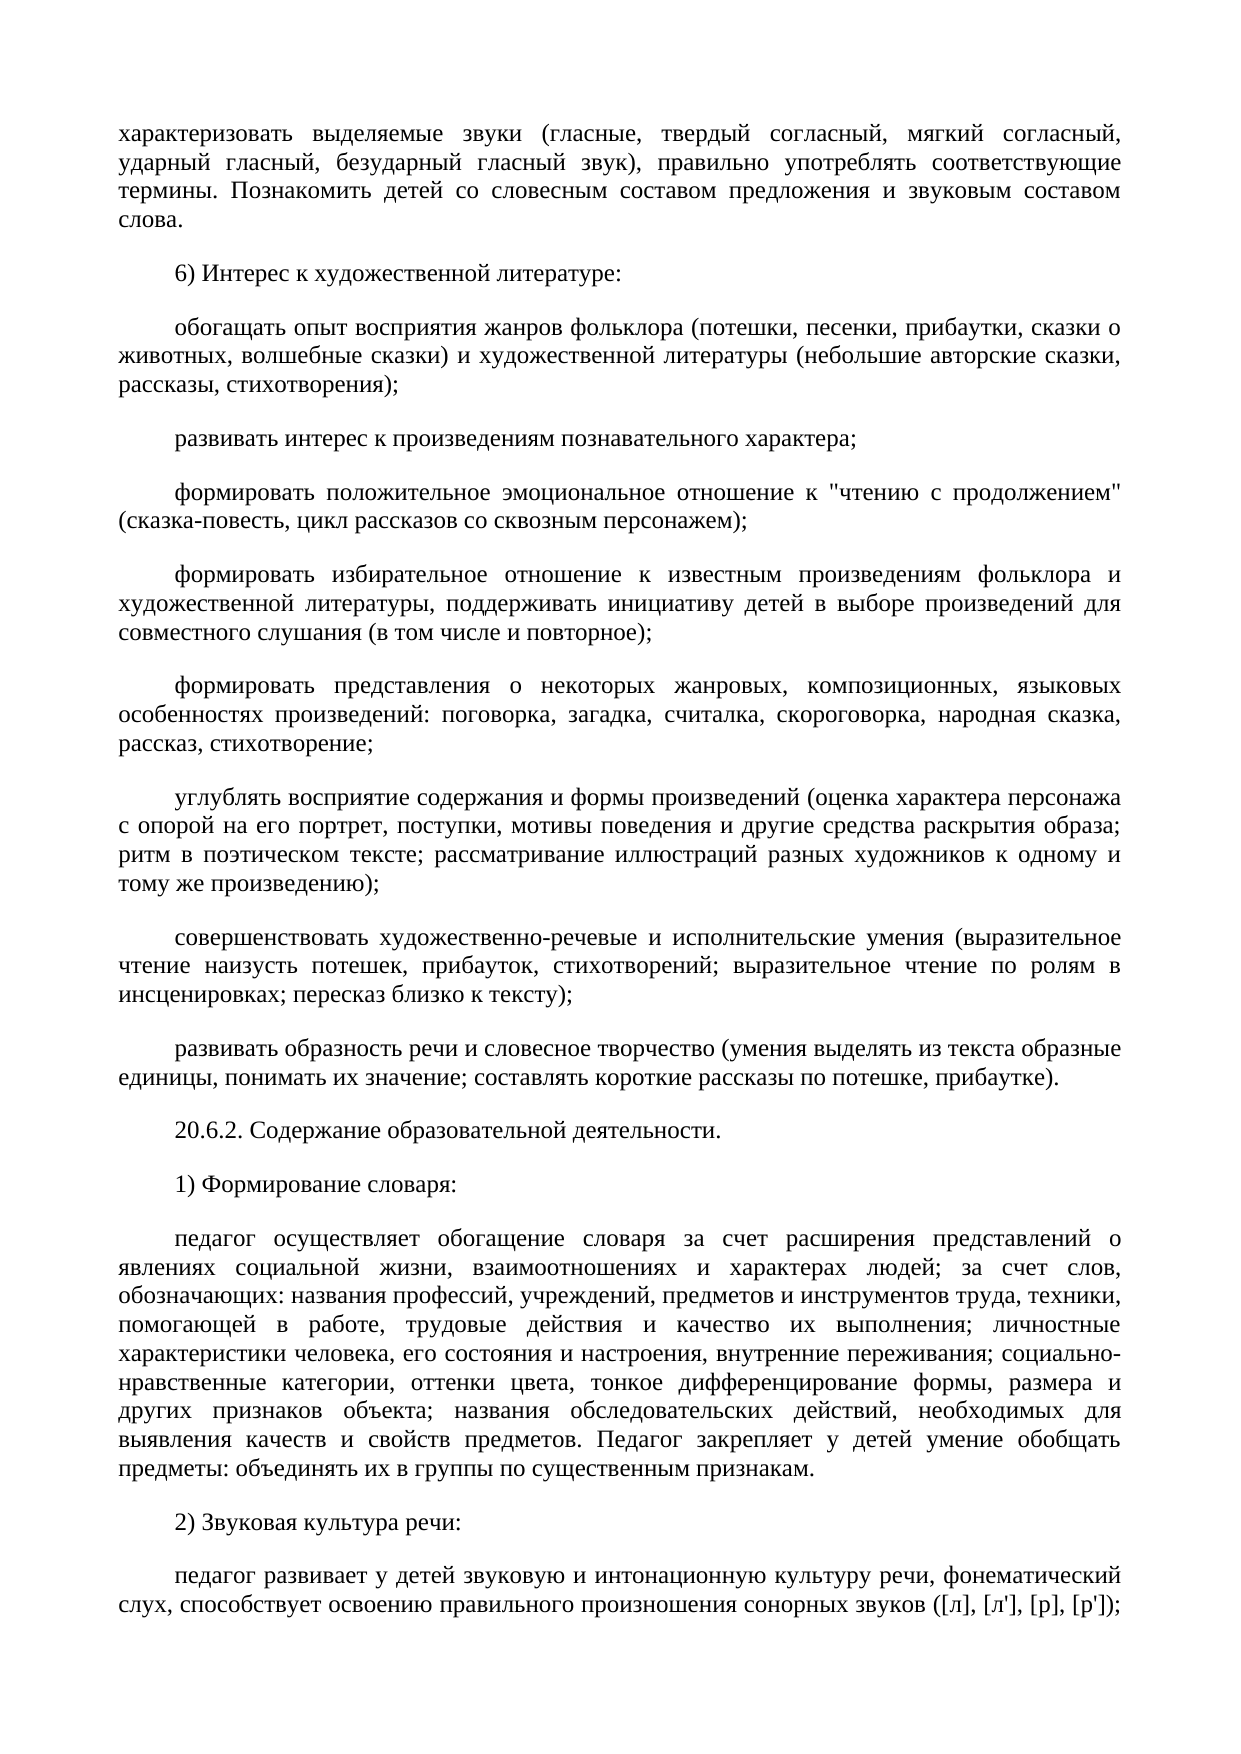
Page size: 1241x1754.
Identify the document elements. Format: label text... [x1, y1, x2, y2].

text углублять восприятие содержания и формы произведений (оценка характера персонажа с опорой на его портрет, поступки, мотивы поведения и другие средства раскрытия образа; ритм в поэтическом тексте; рассматривание иллюстраций разных художников к одному и тому же произведению); [118, 782, 1122, 897]
text развивать образность речи и словесное творчество (умения выделять из текста образные единицы, понимать их значение; составлять короткие рассказы по потешке, прибаутке). [118, 1033, 1122, 1091]
text формировать представления о некоторых жанровых, композиционных, языковых особенностях произведений: поговорка, загадка, считалка, скороговорка, народная сказка, рассказ, стихотворение; [118, 671, 1122, 757]
text развивать интерес к произведениям познавательного характера; [118, 423, 1122, 452]
text формировать положительное эмоциональное отношение к "чтению с продолжением" (сказка-повесть, цикл рассказов со сквозным персонажем); [118, 477, 1122, 534]
text формировать избирательное отношение к известным произведениям фольклора и художественной литературы, поддерживать инициативу детей в выборе произведений для совместного слушания (в том числе и повторное); [118, 559, 1122, 646]
text характеризовать выделяемые звуки (гласные, твердый согласный, мягкий согласный, ударный гласный, безударный гласный звук), правильно употреблять соответствующие термины. Познакомить детей со словесным составом предложения и звуковым составом слова. [118, 118, 1122, 233]
text совершенствовать художественно-речевые и исполнительские умения (выразительное чтение наизусть потешек, прибауток, стихотворений; выразительное чтение по ролям в инсценировках; пересказ близко к тексту); [118, 922, 1122, 1008]
text обогащать опыт восприятия жанров фольклора (потешки, песенки, прибаутки, сказки о животных, волшебные сказки) и художественной литературы (небольшие авторские сказки, рассказы, стихотворения); [118, 312, 1122, 398]
text 20.6.2. Содержание образовательной деятельности. [118, 1116, 1122, 1144]
text 1) Формирование словаря: [118, 1169, 1122, 1198]
text 6) Интерес к художественной литературе: [118, 258, 1122, 287]
text педагог осуществляет обогащение словаря за счет расширения представлений о явлениях социальной жизни, взаимоотношениях и характерах людей; за счет слов, обозначающих: названия профессий, учреждений, предметов и инструментов труда, техники, помогающей в работе, трудовые действия и качество их выполнения; личностные характеристики человека, его состояния и настроения, внутренние переживания; социально-нравственные категории, оттенки цвета, тонкое дифференцирование формы, размера и других признаков объекта; названия обследовательских действий, необходимых для выявления качеств и свойств предметов. Педагог закрепляет у детей умение обобщать предметы: объединять их в группы по существенным признакам. [118, 1223, 1122, 1482]
text 2) Звуковая культура речи: [118, 1507, 1122, 1536]
text педагог развивает у детей звуковую и интонационную культуру речи, фонематический слух, способствует освоению правильного произношения сонорных звуков ([л], [л'], [р], [р']); [118, 1561, 1122, 1618]
